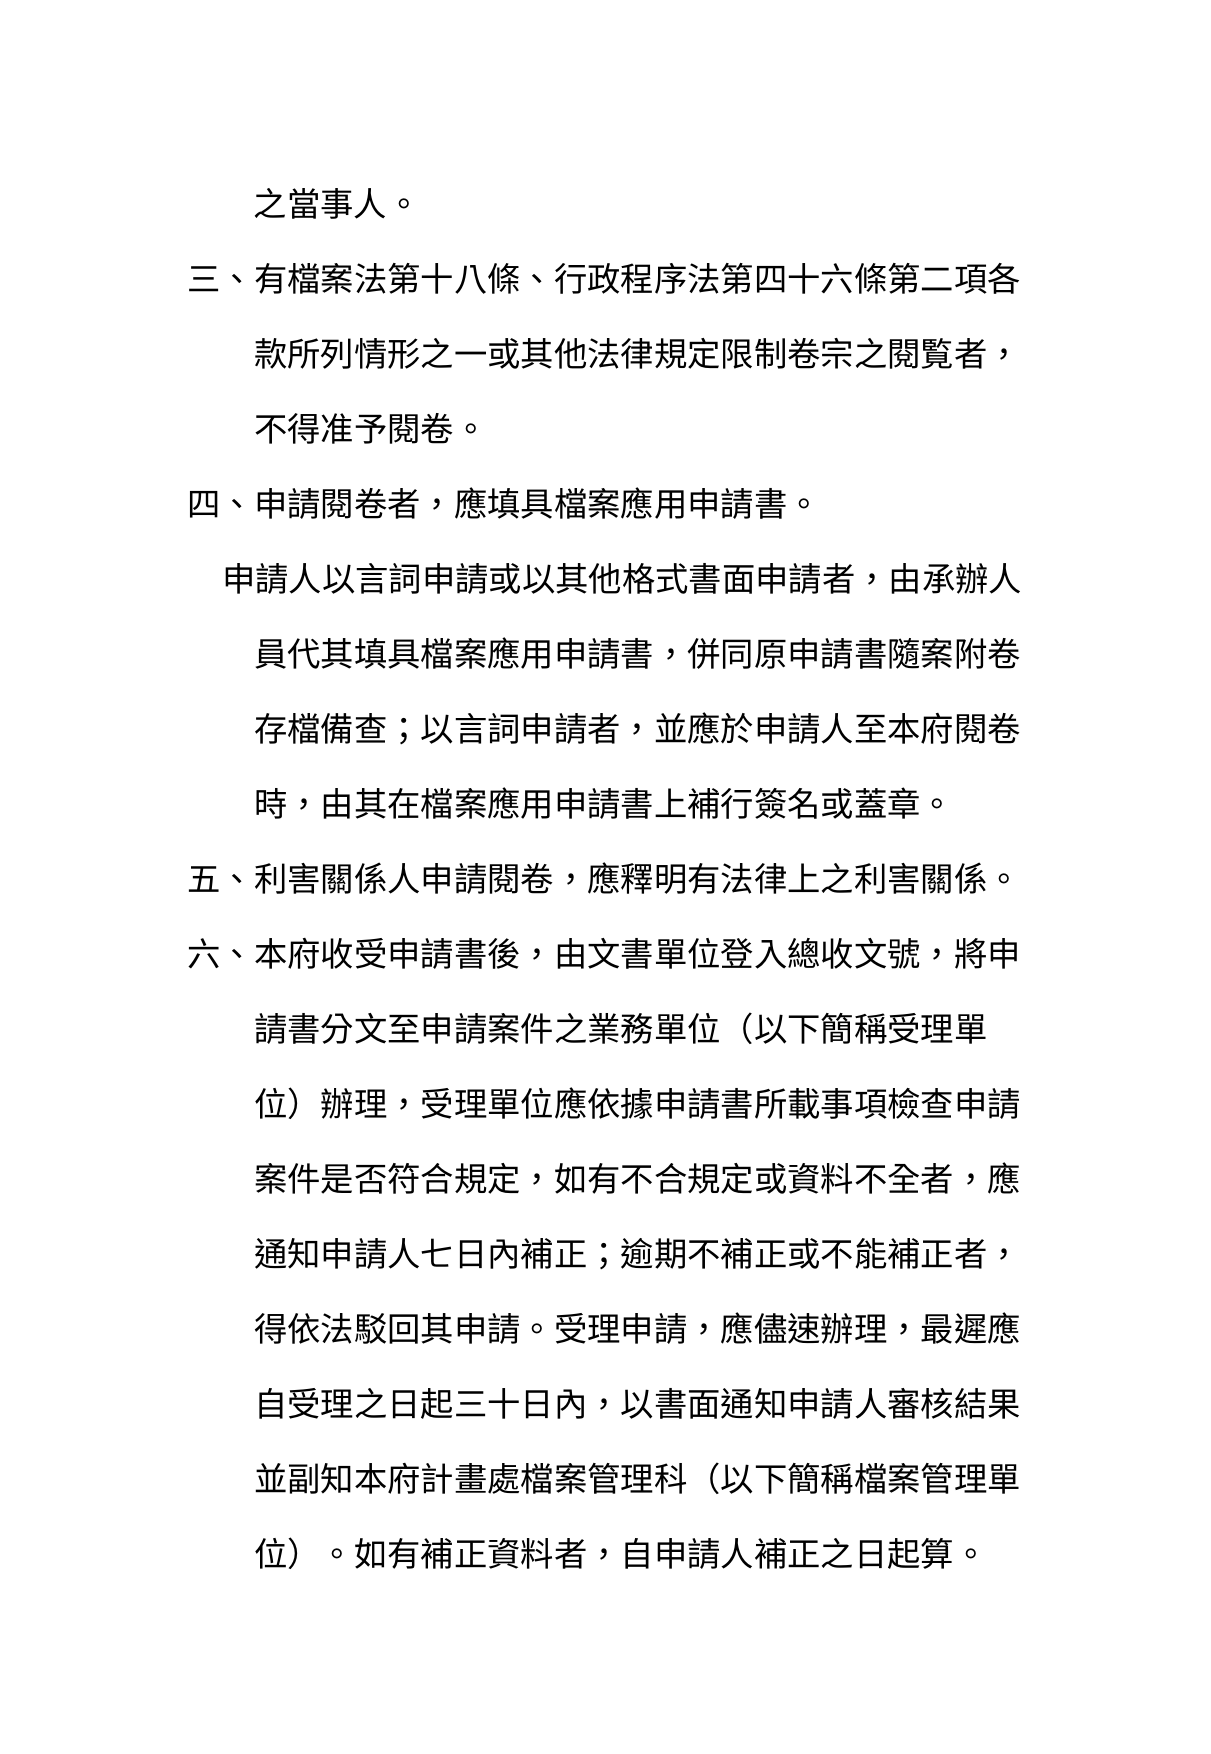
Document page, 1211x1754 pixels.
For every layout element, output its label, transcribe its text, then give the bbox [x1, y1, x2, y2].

text 六、本府收受申請書後，由文書單位登入總收文號，將申請書分文至申請案件之業務單位（以下簡稱受理單位）辦理，受理單位應依據申請書所載事項檢查申請案件是否符合規定，如有不合規定或資料不全者，應通知申請人七日內補正；逾期不補正或不能補正者，得依法駁回其申請。受理申請，應儘速辦理，最遲應自受理之日起三十日內，以書面通知申請人審核結果並副知本府計畫處檔案管理科（以下簡稱檔案管理單位）。如有補正資料者，自申請人補正之日起算。 [187, 914, 1024, 1589]
text 三、有檔案法第十八條、行政程序法第四十六條第二項各款所列情形之一或其他法律規定限制卷宗之閱覧者，不得准予閱卷。 [187, 239, 1024, 464]
text 申請人以言詞申請或以其他格式書面申請者，由承辦人員代其填具檔案應用申請書，併同原申請書隨案附卷存檔備查；以言詞申請者，並應於申請人至本府閱卷時，由其在檔案應用申請書上補行簽名或蓋章。 [187, 539, 1024, 839]
text 五、利害關係人申請閱卷，應釋明有法律上之利害關係。 [187, 839, 1024, 914]
text 之當事人。 [254, 164, 1024, 239]
text 四、申請閱卷者，應填具檔案應用申請書。 [187, 464, 1024, 539]
